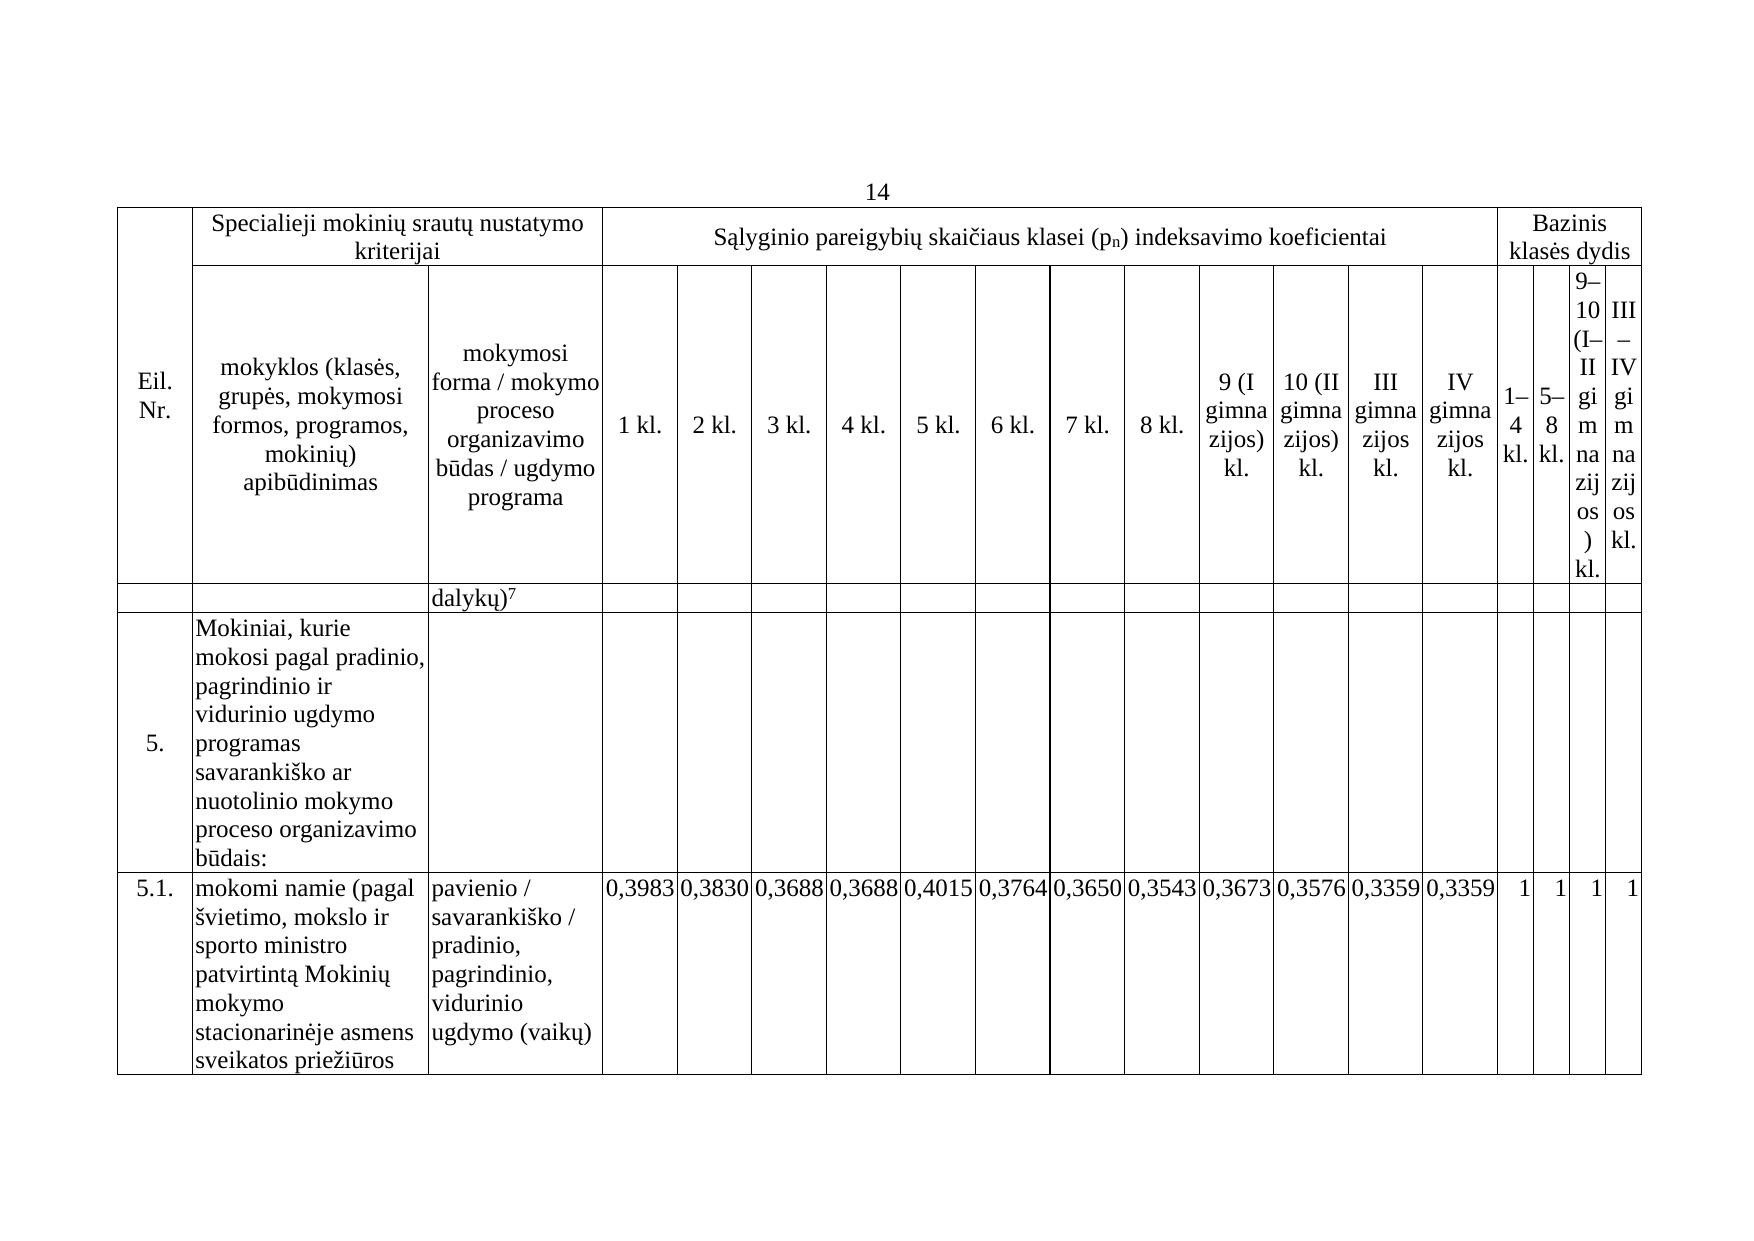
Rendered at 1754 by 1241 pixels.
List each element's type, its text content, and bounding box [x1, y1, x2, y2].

table_cell 0,3650 [1051, 873, 1124, 1074]
table_cell 1 [1606, 873, 1641, 1074]
table_cell [1534, 584, 1569, 612]
table_cell 0,3359 [1349, 873, 1422, 1074]
table_cell [976, 584, 1049, 612]
table_cell III–IV gimnazijos kl. [1606, 266, 1641, 582]
table_cell 1 [1534, 873, 1569, 1074]
table_cell 2 kl. [678, 266, 751, 582]
table_cell 0,3688 [827, 873, 900, 1074]
table_cell 9–10 (I–II gimnazijos) kl. [1570, 266, 1605, 582]
table_cell 9 (I gimnazijos) kl. [1200, 266, 1273, 582]
table_cell [827, 613, 900, 872]
table_cell [1200, 613, 1273, 872]
table_cell [678, 584, 751, 612]
table_cell 0,3830 [678, 873, 751, 1074]
table_header Bazinis klasės dydis [1498, 208, 1641, 265]
table_cell [1423, 584, 1497, 612]
table_header Sąlyginio pareigybių skaičiaus klasei (pn) indeksavimo koeficientai [603, 208, 1497, 265]
table_cell [1125, 584, 1199, 612]
table_cell [1534, 613, 1569, 872]
table_cell [752, 613, 826, 872]
table_cell 0,3359 [1423, 873, 1497, 1074]
table_cell 1–4 kl. [1498, 266, 1533, 582]
table_cell 5–8 kl. [1534, 266, 1569, 582]
table_cell 1 [1498, 873, 1533, 1074]
table_cell [1274, 613, 1348, 872]
table_cell 7 kl. [1051, 266, 1124, 582]
table_cell III gimnazijos kl. [1349, 266, 1422, 582]
table_cell [603, 613, 677, 872]
table_cell [1200, 584, 1273, 612]
table_cell [1051, 584, 1124, 612]
table_cell 5.1. [118, 873, 192, 1074]
table_cell [1274, 584, 1348, 612]
table_cell 3 kl. [752, 266, 826, 582]
table_cell [1498, 613, 1533, 872]
table_cell IV gimnazijos kl. [1423, 266, 1497, 582]
table_cell [976, 613, 1049, 872]
table_cell Mokiniai, kurie mokosi pagal pradinio, pagrindinio ir vidurinio ugdymo programas savarankiško ar nuotolinio mokymo proceso organizavimo būdais: [193, 613, 428, 872]
table_cell mokyklos (klasės, grupės, mokymosi formos, programos, mokinių) apibūdinimas [193, 266, 428, 582]
table_cell [118, 584, 192, 612]
table_cell 0,4015 [901, 873, 975, 1074]
table_cell 1 kl. [603, 266, 677, 582]
table_cell [429, 613, 602, 872]
table_cell 5. [118, 613, 192, 872]
table_cell [1349, 584, 1422, 612]
table_header Specialieji mokinių srautų nustatymo kriterijai [193, 208, 602, 265]
table_cell 0,3673 [1200, 873, 1273, 1074]
table_cell [1125, 613, 1199, 872]
table_cell 0,3576 [1274, 873, 1348, 1074]
table_cell 5 kl. [901, 266, 975, 582]
table_cell 0,3543 [1125, 873, 1199, 1074]
table_cell 8 kl. [1125, 266, 1199, 582]
table_cell [678, 613, 751, 872]
table_cell 10 (II gimnazijos) kl. [1274, 266, 1348, 582]
table_cell 1 [1570, 873, 1605, 1074]
table_cell mokomi namie (pagal švietimo, mokslo ir sporto ministro patvirtintą Mokinių mokymo stacionarinėje asmens sveikatos priežiūros [193, 873, 428, 1074]
table_cell [901, 613, 975, 872]
table_cell [1570, 613, 1605, 872]
table_header Eil. Nr. [118, 208, 192, 582]
table_cell 4 kl. [827, 266, 900, 582]
table_cell [1570, 584, 1605, 612]
table_cell [1423, 613, 1497, 872]
table_cell [827, 584, 900, 612]
table_cell [1498, 584, 1533, 612]
table_cell [1606, 613, 1641, 872]
table_cell 6 kl. [976, 266, 1049, 582]
table_cell mokymosi forma / mokymo proceso organizavimo būdas / ugdymo programa [429, 266, 602, 582]
table_cell [193, 584, 428, 612]
table_cell 0,3688 [752, 873, 826, 1074]
table_cell 0,3764 [976, 873, 1049, 1074]
table_cell 0,3983 [603, 873, 677, 1074]
table_cell pavienio / savarankiško / pradinio, pagrindinio, vidurinio ugdymo (vaikų) [429, 873, 602, 1074]
table_cell [1349, 613, 1422, 872]
table_cell [1606, 584, 1641, 612]
table_cell [752, 584, 826, 612]
table_cell [901, 584, 975, 612]
table_cell dalykų)7 [429, 584, 602, 612]
table_cell [1051, 613, 1124, 872]
table_cell [603, 584, 677, 612]
